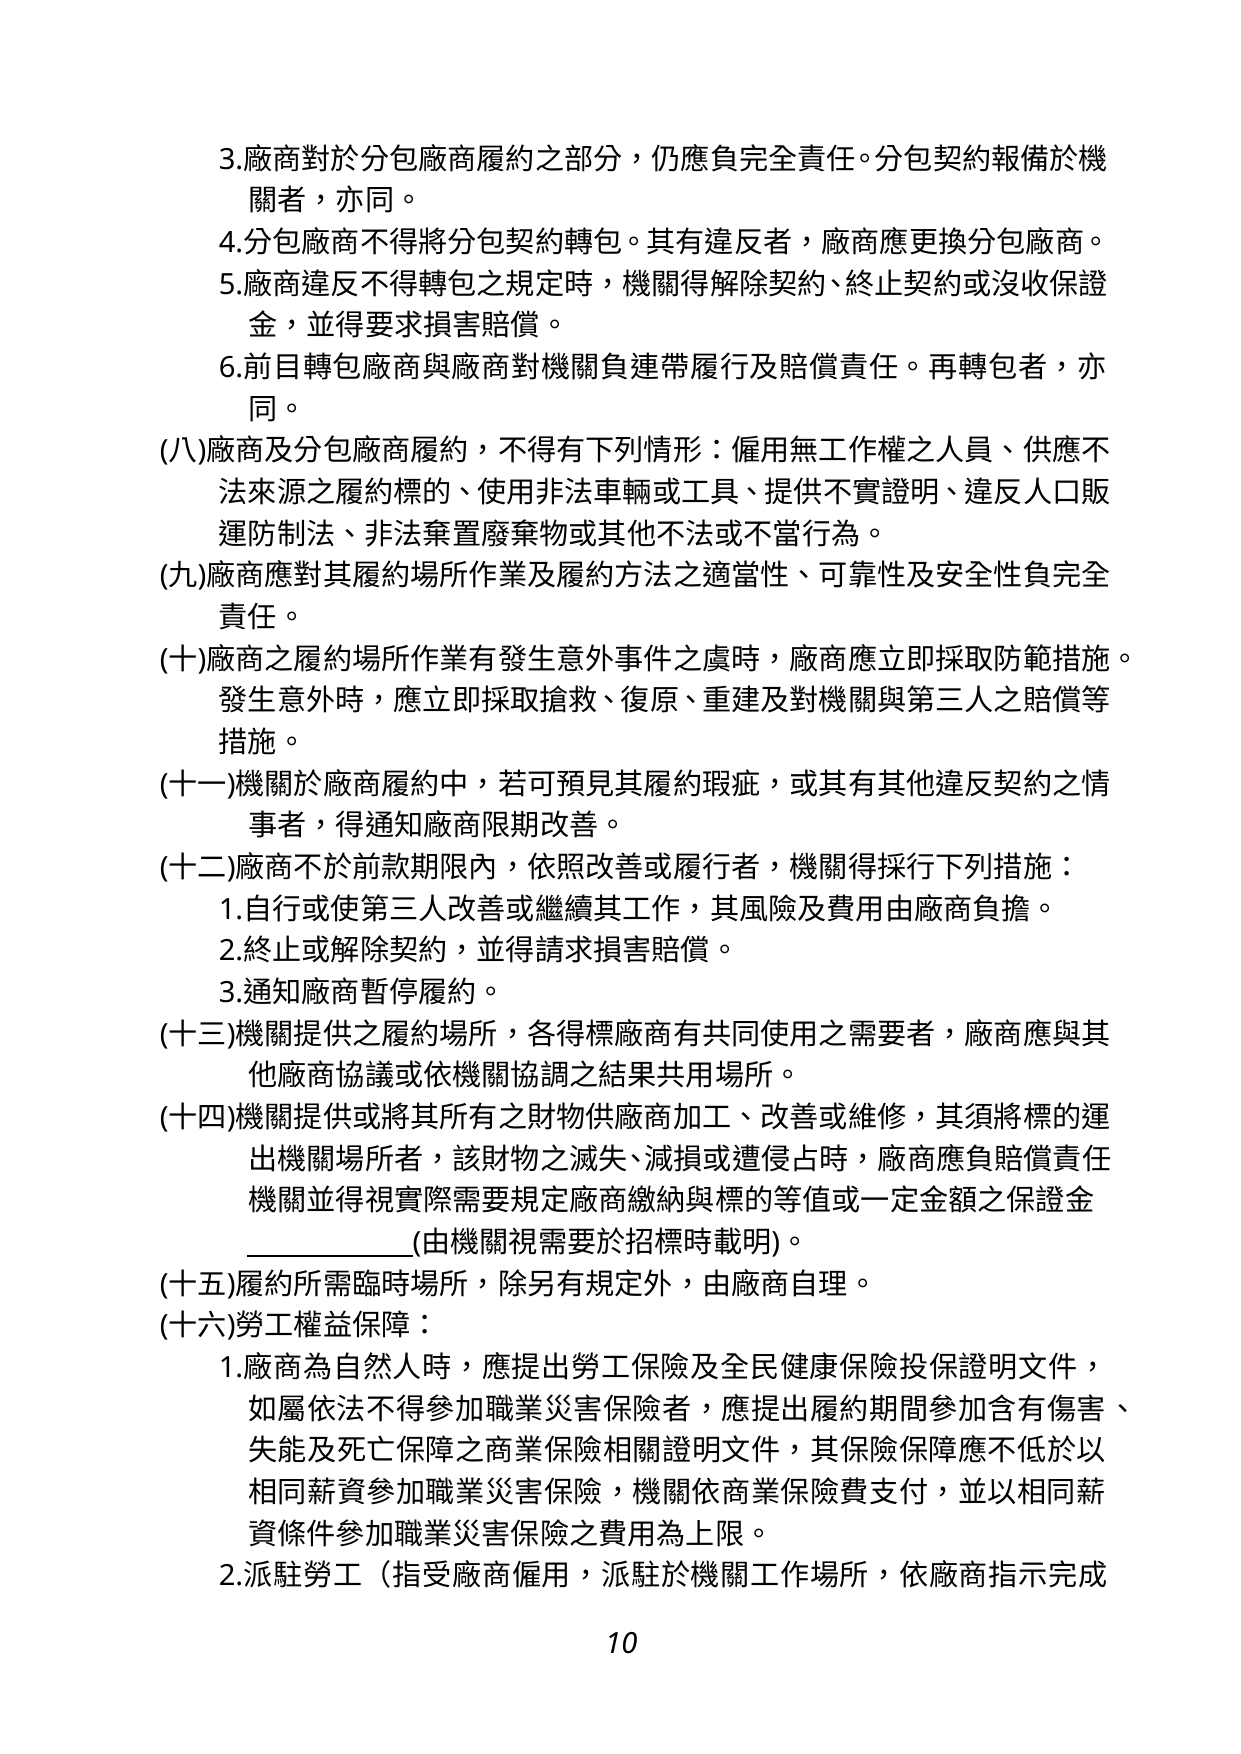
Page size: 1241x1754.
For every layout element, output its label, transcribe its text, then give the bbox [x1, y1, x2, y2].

text (十五)履約所需臨時場所，除另有規定外，由廠商自理。 [159, 1261, 1110, 1302]
text (十三)機關提供之履約場所，各得標廠商有共同使用之需要者，廠商應與其他廠商協議或依機關協調之結果共用場所。 [159, 1011, 1110, 1094]
text 2.終止或解除契約，並得請求損害賠償。 [218, 927, 1108, 969]
text (十一)機關於廠商履約中，若可預見其履約瑕疵，或其有其他違反契約之情事者，得通知廠商限期改善。 [159, 761, 1110, 844]
text 3.廠商對於分包廠商履約之部分，仍應負完全責任。分包契約報備於機關者，亦同。 [218, 136, 1108, 219]
text 1.自行或使第三人改善或繼續其工作，其風險及費用由廠商負擔。 [218, 886, 1108, 927]
text 5.廠商違反不得轉包之規定時，機關得解除契約、終止契約或沒收保證金，並得要求損害賠償。 [218, 261, 1108, 344]
text (八)廠商及分包廠商履約，不得有下列情形：僱用無工作權之人員、供應不法來源之履約標的、使用非法車輛或工具、提供不實證明、違反人口販運防制法、非法棄置廢棄物或其他不法或不當行為。 [159, 427, 1110, 552]
text 2.派駐勞工（指受廠商僱用，派駐於機關工作場所，依廠商指示完成 [218, 1552, 1108, 1594]
text 1.廠商為自然人時，應提出勞工保險及全民健康保險投保證明文件，如屬依法不得參加職業災害保險者，應提出履約期間參加含有傷害、失能及死亡保障之商業保險相關證明文件，其保險保障應不低於以相同薪資參加職業災害保險，機關依商業保險費支付，並以相同薪資條件參加職業災害保險之費用為上限。 [218, 1344, 1108, 1552]
text (十六)勞工權益保障： [159, 1302, 1110, 1344]
text (十)廠商之履約場所作業有發生意外事件之虞時，廠商應立即採取防範措施。發生意外時，應立即採取搶救、復原、重建及對機關與第三人之賠償等措施。 [159, 636, 1110, 761]
text 3.通知廠商暫停履約。 [218, 969, 1108, 1011]
text 6.前目轉包廠商與廠商對機關負連帶履行及賠償責任。再轉包者，亦同。 [218, 344, 1108, 427]
text (由機關視需要於招標時載明)。 [159, 1219, 1110, 1261]
text (九)廠商應對其履約場所作業及履約方法之適當性、可靠性及安全性負完全責任。 [159, 552, 1110, 636]
text (十二)廠商不於前款期限內，依照改善或履行者，機關得採行下列措施： [159, 844, 1110, 886]
text 4.分包廠商不得將分包契約轉包。其有違反者，廠商應更換分包廠商。 [218, 219, 1108, 261]
text (十四)機關提供或將其所有之財物供廠商加工、改善或維修，其須將標的運出機關場所者，該財物之滅失、減損或遭侵占時，廠商應負賠償責任。機關並得視實際需要規定廠商繳納與標的等值或一定金額之保證金 [159, 1094, 1110, 1219]
